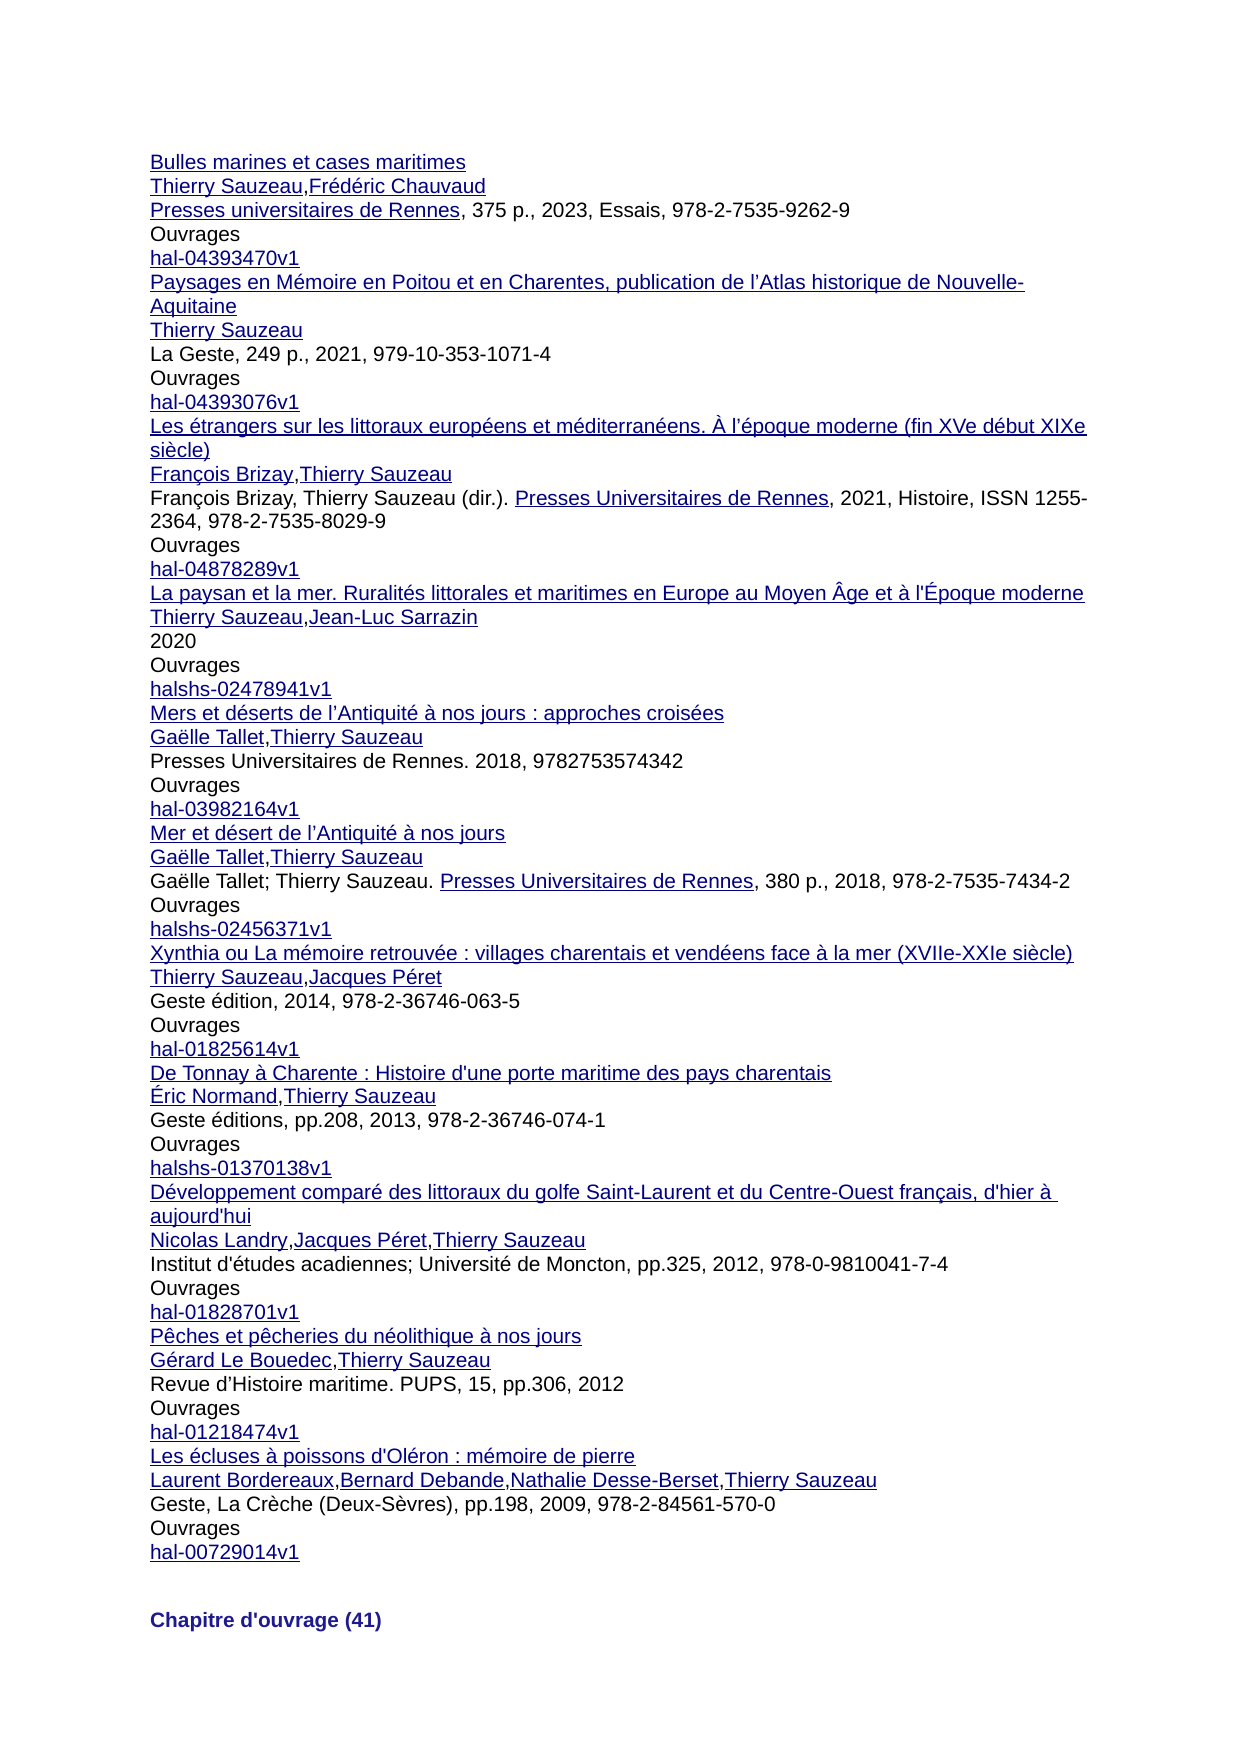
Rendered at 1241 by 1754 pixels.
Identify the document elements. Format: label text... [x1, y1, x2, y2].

table_cell Les étrangers sur les littoraux européens et méditerranéens. À l’époque moderne (fin XVe début XIXe siècle) François Brizay,Thierry Sauzeau François Brizay, Thierry Sauzeau (dir.). Presses Universitaires de Rennes, 2021, Histoire, ISSN 1255-2364, 978-2-7535-8029-9 Ouvrages hal-04878289v1 [150, 414, 1090, 581]
table_cell Mer et désert de l’Antiquité à nos jours Gaëlle Tallet,Thierry Sauzeau Gaëlle Tallet; Thierry Sauzeau. Presses Universitaires de Rennes, 380 p., 2018, 978-2-7535-7434-2 Ouvrages halshs-02456371v1 [150, 821, 1090, 941]
table_cell Xynthia ou La mémoire retrouvée : villages charentais et vendéens face à la mer (XVIIe-XXIe siècle) Thierry Sauzeau,Jacques Péret Geste édition, 2014, 978-2-36746-063-5 Ouvrages hal-01825614v1 [150, 941, 1090, 1060]
table_cell Les écluses à poissons d'Oléron : mémoire de pierre Laurent Bordereaux,Bernard Debande,Nathalie Desse-Berset,Thierry Sauzeau Geste, La Crèche (Deux-Sèvres), pp.198, 2009, 978-2-84561-570-0 Ouvrages hal-00729014v1 [150, 1444, 1090, 1563]
table_cell Paysages en Mémoire en Poitou et en Charentes, publication de l’Atlas historique de Nouvelle-Aquitaine Thierry Sauzeau La Geste, 249 p., 2021, 979-10-353-1071-4 Ouvrages hal-04393076v1 [150, 270, 1090, 413]
table_cell Mers et déserts de l’Antiquité à nos jours : approches croisées Gaëlle Tallet,Thierry Sauzeau Presses Universitaires de Rennes. 2018, 9782753574342 Ouvrages hal-03982164v1 [150, 701, 1090, 821]
table_cell Pêches et pêcheries du néolithique à nos jours Gérard Le Bouedec,Thierry Sauzeau Revue d’Histoire maritime. PUPS, 15, pp.306, 2012 Ouvrages hal-01218474v1 [150, 1324, 1090, 1444]
table_cell La paysan et la mer. Ruralités littorales et maritimes en Europe au Moyen Âge et à l'Époque moderne Thierry Sauzeau,Jean-Luc Sarrazin 2020 Ouvrages halshs-02478941v1 [150, 581, 1090, 701]
table_header Bulles marines et cases maritimes Thierry Sauzeau,Frédéric Chauvaud Presses universitaires de Rennes, 375 p., 2023, Essais, 978-2-7535-9262-9 Ouvrages hal-04393470v1 [150, 150, 1090, 270]
table_cell Développement comparé des littoraux du golfe Saint-Laurent et du Centre-Ouest français, d'hier à aujourd'hui Nicolas Landry,Jacques Péret,Thierry Sauzeau Institut d'études acadiennes; Université de Moncton, pp.325, 2012, 978-0-9810041-7-4 Ouvrages hal-01828701v1 [150, 1180, 1090, 1324]
table_cell De Tonnay à Charente : Histoire d'une porte maritime des pays charentais Éric Normand,Thierry Sauzeau Geste éditions, pp.208, 2013, 978-2-36746-074-1 Ouvrages halshs-01370138v1 [150, 1060, 1090, 1180]
subtitle Chapitre d'ouvrage (41) [150, 1608, 1090, 1632]
